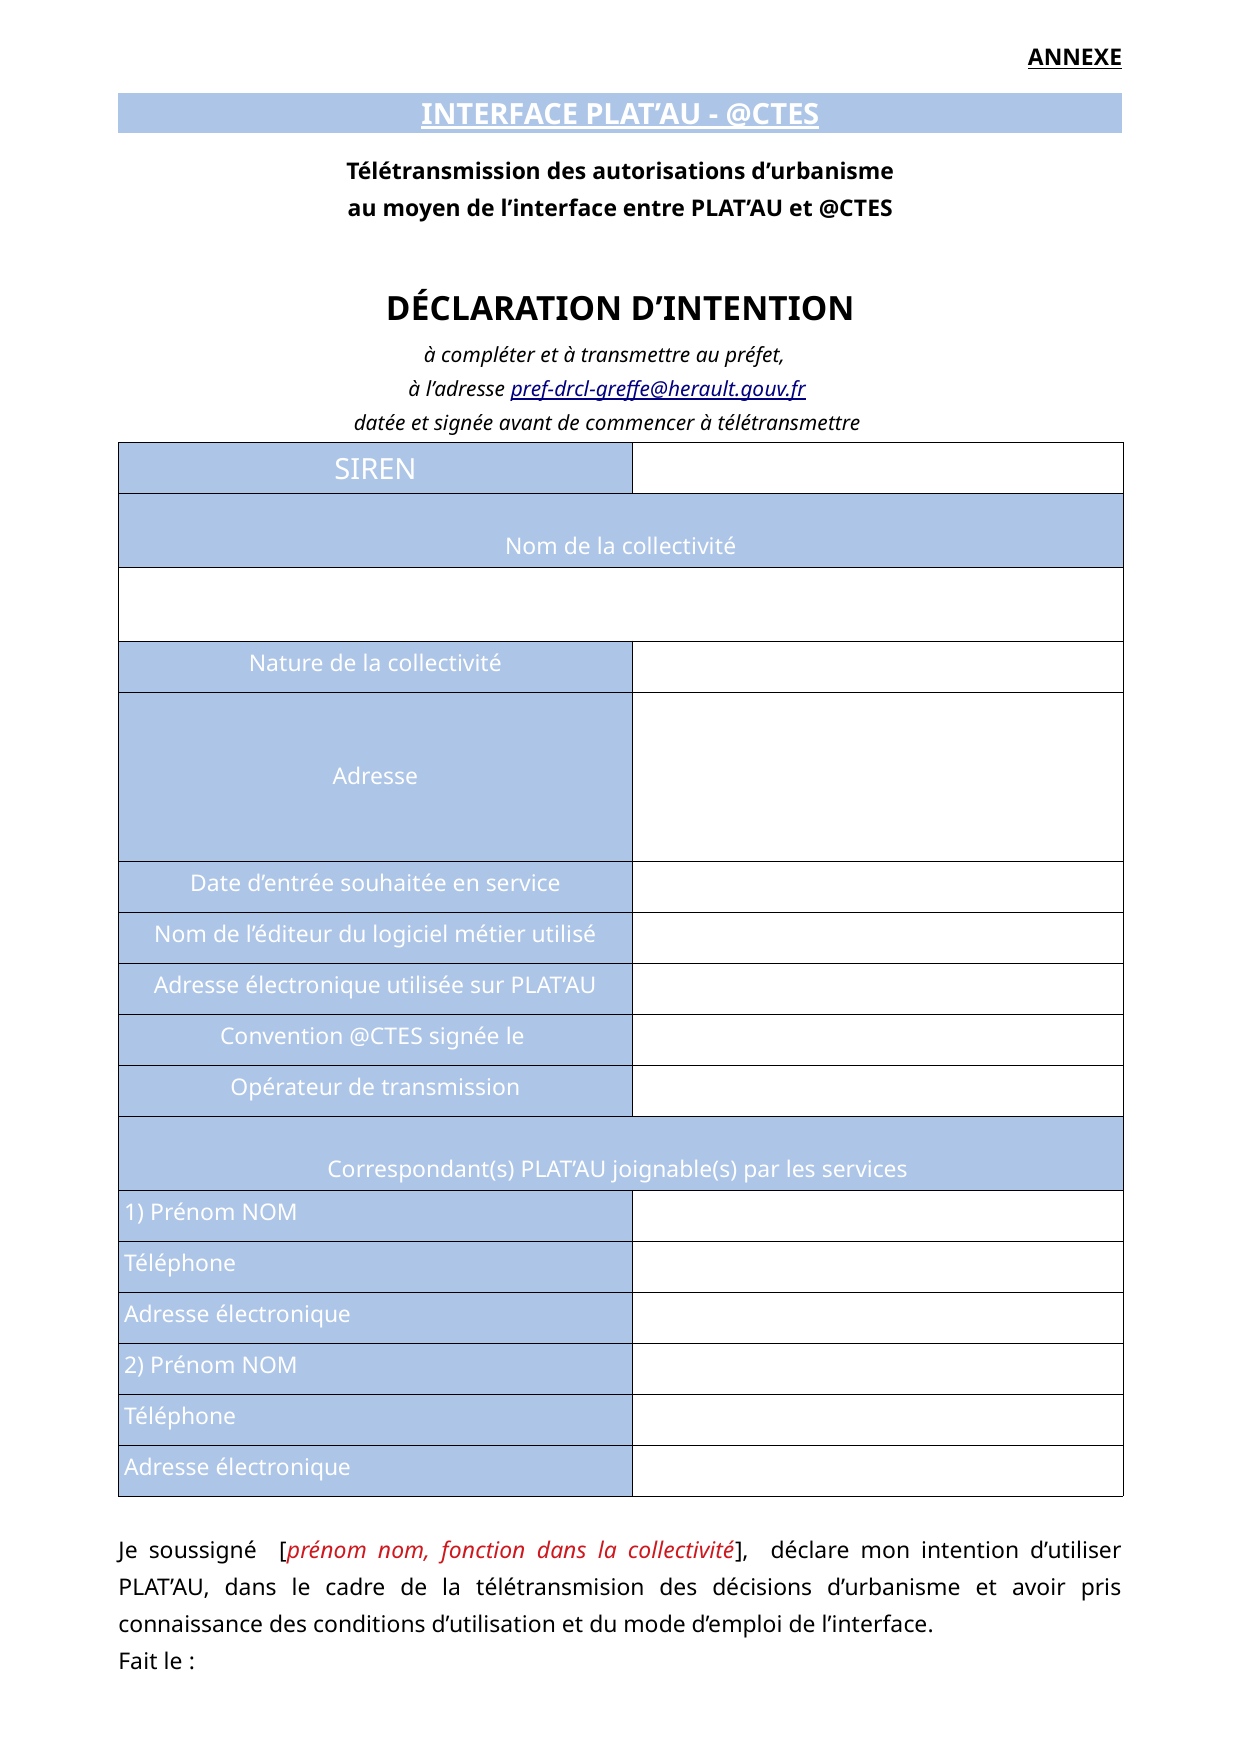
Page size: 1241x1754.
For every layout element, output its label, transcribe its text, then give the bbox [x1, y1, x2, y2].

table_cell [633, 1344, 1123, 1394]
table_cell 1) Prénom NOM [119, 1191, 632, 1241]
text datée et signée avant de commencer à télétransmettre [94, 408, 1122, 437]
table_header [633, 443, 1123, 493]
text à compléter et à transmettre au préfet, [94, 340, 1122, 368]
table_cell Date d’entrée souhaitée en service [119, 862, 632, 912]
table_cell Adresse [119, 693, 632, 861]
text DÉCLARATION D’INTENTION [118, 284, 1122, 331]
table_cell Opérateur de transmission [119, 1066, 632, 1116]
table_cell [633, 964, 1123, 1014]
table_cell [633, 862, 1123, 912]
text à l’adresse pref-drcl-greffe@herault.gouv.fr [94, 374, 1122, 402]
table_header SIREN [119, 443, 632, 493]
table_cell Nature de la collectivité [119, 642, 632, 692]
text Télétransmission des autorisations d’urbanisme [118, 155, 1122, 186]
table_cell [633, 642, 1123, 692]
table_cell [633, 1293, 1123, 1343]
text Fait le : [118, 1645, 1122, 1676]
table_cell [633, 1015, 1123, 1065]
table_cell [633, 1446, 1123, 1496]
table_cell [633, 1066, 1123, 1116]
table_cell Adresse électronique [119, 1293, 632, 1343]
text Je soussigné [prénom nom, fonction dans la collectivité], déclare mon intention d’utiliser PLAT’AU, dans le cadre de la télétransmision des décisions d’urbanisme et avoir pris connaissance des conditions d’utilisation et du mode d’emploi de l’interface. [118, 1533, 1122, 1639]
text ANNEXE [118, 41, 1122, 72]
table_cell [633, 1242, 1123, 1292]
table_cell Convention @CTES signée le [119, 1015, 632, 1065]
text au moyen de l’interface entre PLAT’AU et @CTES [118, 192, 1122, 223]
table_cell Adresse électronique [119, 1446, 632, 1496]
table_cell [633, 1395, 1123, 1445]
table_cell 2) Prénom NOM [119, 1344, 632, 1394]
table_cell [119, 568, 1123, 641]
table_cell Adresse électronique utilisée sur PLAT’AU [119, 964, 632, 1014]
table_cell Téléphone [119, 1242, 632, 1292]
table_cell [633, 913, 1123, 963]
table_cell Téléphone [119, 1395, 632, 1445]
table_cell Nom de la collectivité [119, 494, 1123, 567]
table_cell [633, 693, 1123, 861]
table_cell Nom de l’éditeur du logiciel métier utilisé [119, 913, 632, 963]
text INTERFACE PLAT’AU - @CTES [118, 93, 1122, 133]
table_cell Correspondant(s) PLAT’AU joignable(s) par les services [119, 1117, 1123, 1190]
table_cell [633, 1191, 1123, 1241]
